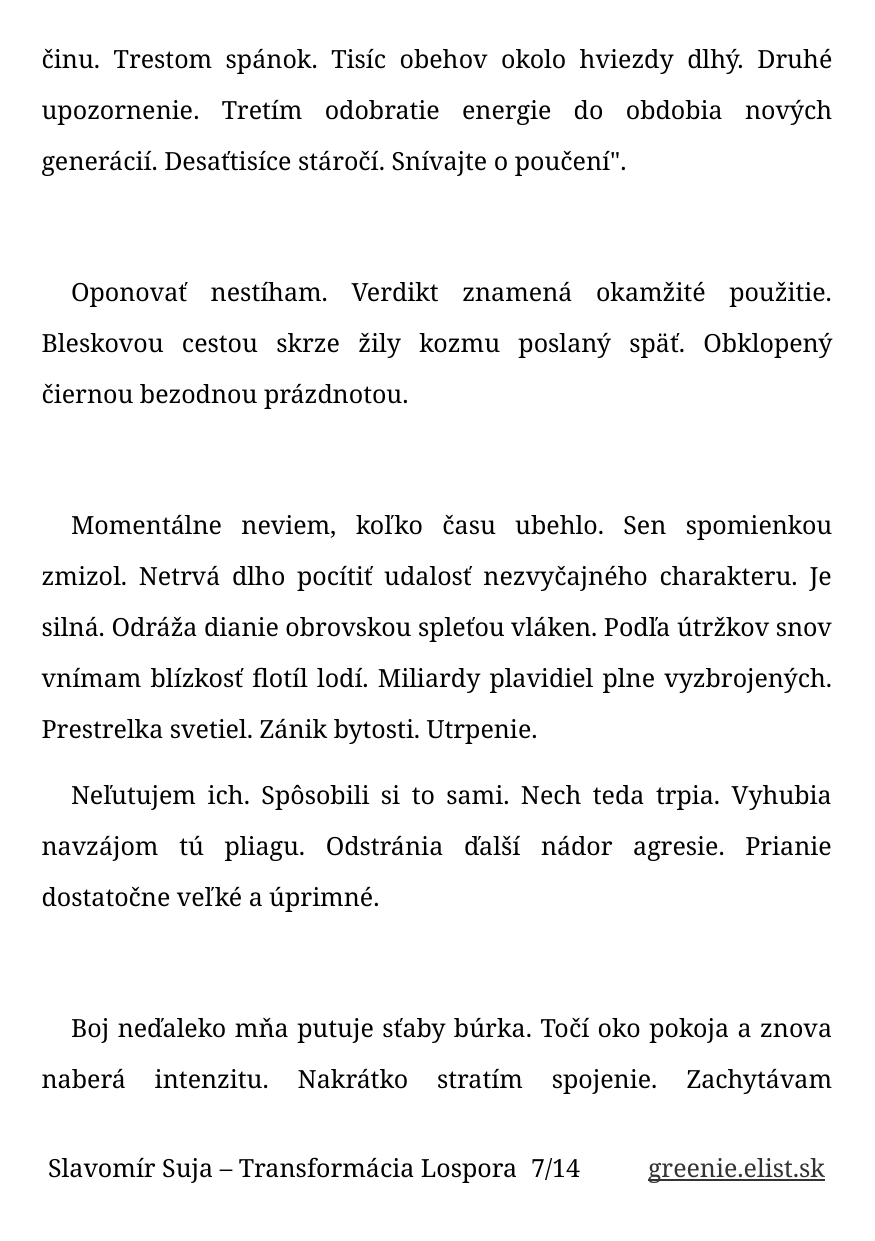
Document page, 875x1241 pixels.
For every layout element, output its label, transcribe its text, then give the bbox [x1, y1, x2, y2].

text činu. Trestom spánok. Tisíc obehov okolo hviezdy dlhý. Druhé upozornenie. Tretím odobratie energie do obdobia nových generácií. Desaťtisíce stáročí. Snívajte o poučení". [41, 41, 833, 177]
text Neľutujem ich. Spôsobili si to sami. Nech teda trpia. Vyhubia navzájom tú pliagu. Odstránia ďalší nádor agresie. Prianie dostatočne veľké a úprimné. [41, 778, 833, 914]
text Oponovať nestíham. Verdikt znamená okamžité použitie. Bleskovou cestou skrze žily kozmu poslaný späť. Obklopený čiernou bezodnou prázdnotou. [41, 275, 833, 411]
text Momentálne neviem, koľko času ubehlo. Sen spomienkou zmizol. Netrvá dlho pocítiť udalosť nezvyčajného charakteru. Je silná. Odráža dianie obrovskou spleťou vláken. Podľa útržkov snov vnímam blízkosť flotíl lodí. Miliardy plavidiel plne vyzbrojených. Prestrelka svetiel. Zánik bytosti. Utrpenie. [41, 508, 833, 746]
text Boj neďaleko mňa putuje sťaby búrka. Točí oko pokoja a znova naberá intenzitu. Nakrátko stratím spojenie. Zachytávam [41, 1011, 833, 1096]
